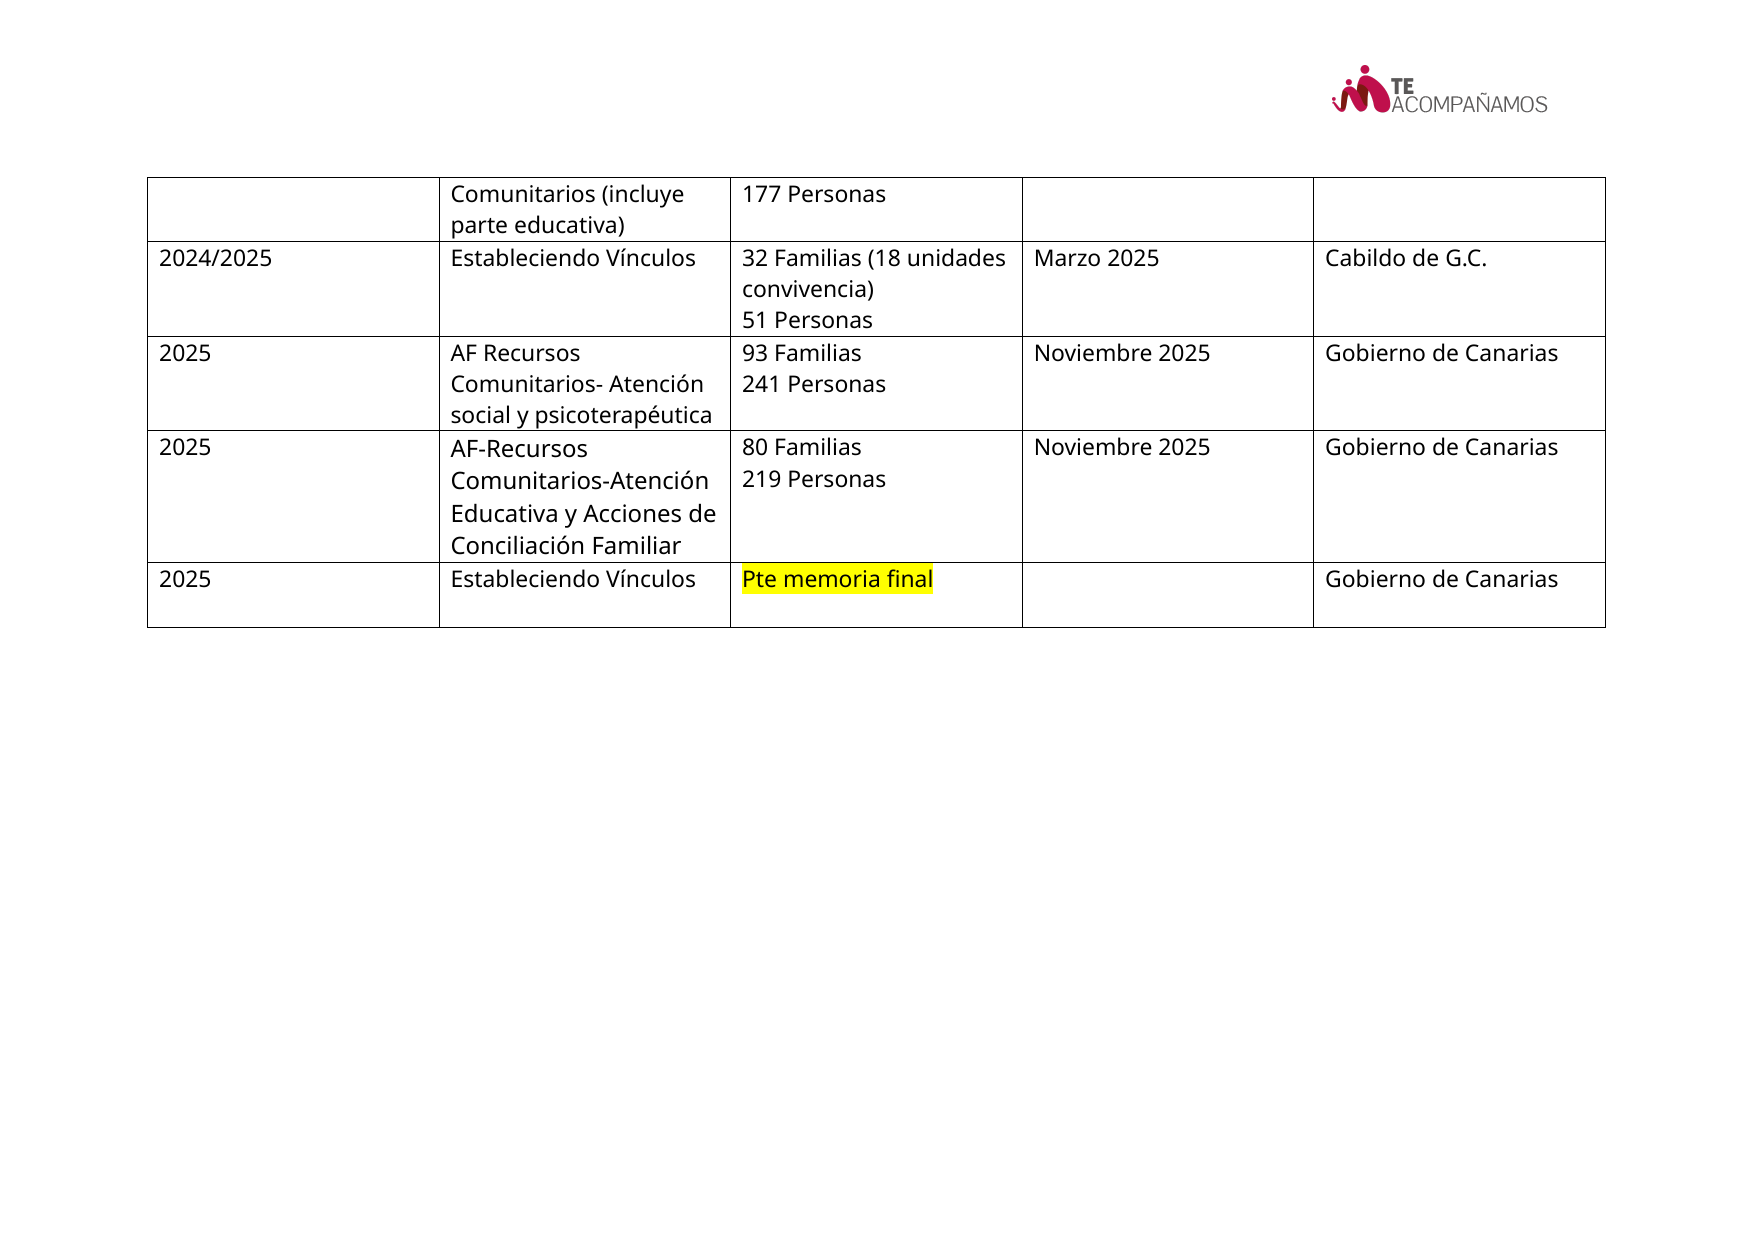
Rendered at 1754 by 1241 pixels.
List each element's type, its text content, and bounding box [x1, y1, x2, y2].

table_cell 2025 [148, 431, 439, 562]
table_cell 32 Familias (18 unidades convivencia) 51 Personas [731, 242, 1022, 336]
table_cell Marzo 2025 [1023, 242, 1313, 336]
table_cell 93 Familias 241 Personas [731, 337, 1022, 430]
table_cell [1314, 178, 1605, 241]
table_cell Comunitarios (incluye parte educativa) [440, 178, 730, 241]
table_cell AF-Recursos Comunitarios-Atención Educativa y Acciones de Conciliación Familiar [440, 431, 730, 562]
table_cell Estableciendo Vínculos [440, 563, 730, 627]
table_cell 2024/2025 [148, 242, 439, 336]
table_cell 80 Familias 219 Personas [731, 431, 1022, 562]
table_cell 177 Personas [731, 178, 1022, 241]
table_cell Gobierno de Canarias [1314, 563, 1605, 627]
table_cell 2025 [148, 563, 439, 627]
table_cell Gobierno de Canarias [1314, 337, 1605, 430]
table_cell 2025 [148, 337, 439, 430]
table_cell [1023, 563, 1313, 627]
table_cell Estableciendo Vínculos [440, 242, 730, 336]
table_cell Gobierno de Canarias [1314, 431, 1605, 562]
table_cell Noviembre 2025 [1023, 337, 1313, 430]
table_cell Noviembre 2025 [1023, 431, 1313, 562]
table_cell Cabildo de G.C. [1314, 242, 1605, 336]
table_cell AF Recursos Comunitarios- Atención social y psicoterapéutica [440, 337, 730, 430]
table_cell Pte memoria final [731, 563, 1022, 627]
table_cell [1023, 178, 1313, 241]
table_cell [148, 178, 439, 241]
